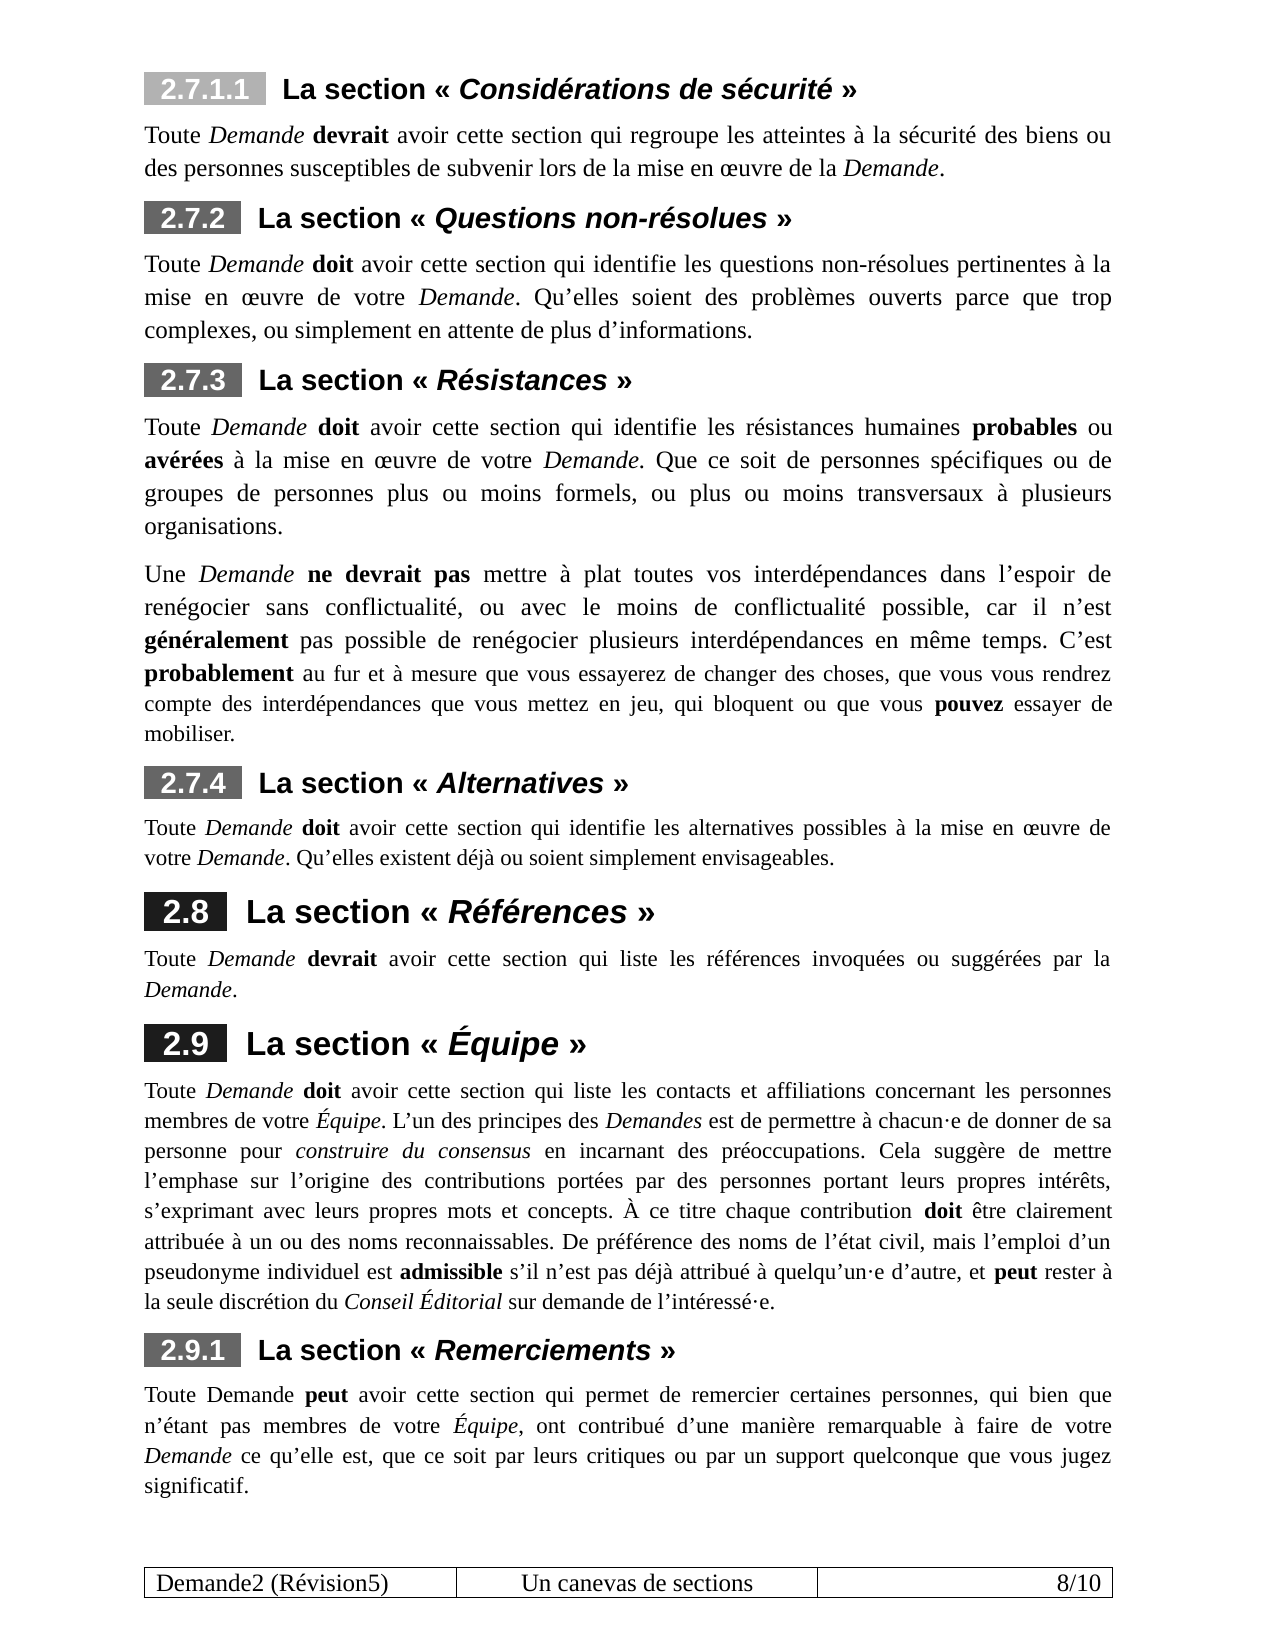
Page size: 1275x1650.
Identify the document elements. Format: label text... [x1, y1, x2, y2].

text Toute Demande devrait avoir cette section qui liste les références invoquées ou suggérées par la Demande. [144, 945, 1113, 1002]
subtitle La section « Résistances » [242, 363, 1113, 397]
subtitle La section « Références » [227, 892, 1113, 931]
text Une Demande ne devrait pas mettre à plat toutes vos interdépendances dans l’espoir de renégocier sans conflictualité, ou avec le moins de conflictualité possible, car il n’est généralement pas possible de renégocier plusieurs interdépendances en même temps. C’est probablement au fur et à mesure que vous essayerez de changer des choses, que vous vous rendrez compte des interdépendances que vous mettez en jeu, qui bloquent ou que vous pouvez essayer de mobiliser. [144, 559, 1113, 747]
text Toute Demande devrait avoir cette section qui regroupe les atteintes à la sécurité des biens ou des personnes susceptibles de subvenir lors de la mise en œuvre de la Demande. [144, 120, 1113, 182]
text Toute Demande doit avoir cette section qui identifie les questions non-résolues pertinentes à la mise en œuvre de votre Demande. Qu’elles soient des problèmes ouverts parce que trop complexes, ou simplement en attente de plus d’informations. [144, 249, 1113, 344]
text Toute Demande doit avoir cette section qui liste les contacts et affiliations concernant les personnes membres de votre Équipe. L’un des principes des Demandes est de permettre à chacun·e de donner de sa personne pour construire du consensus en incarnant des préoccupations. Cela suggère de mettre l’emphase sur l’origine des contributions portées par des personnes portant leurs propres intérêts, s’exprimant avec leurs propres mots et concepts. À ce titre chaque contribution doit être clairement attribuée à un ou des noms reconnaissables. De préférence des noms de l’état civil, mais l’emploi d’un pseudonyme individuel est admissible s’il n’est pas déjà attribué à quelqu’un·e d’autre, et peut rester à la seule discrétion du Conseil Éditorial sur demande de l’intéressé·e. [144, 1077, 1113, 1314]
text Toute Demande doit avoir cette section qui identifie les résistances humaines probables ou avérées à la mise en œuvre de votre Demande. Que ce soit de personnes spécifiques ou de groupes de personnes plus ou moins formels, ou plus ou moins transversaux à plusieurs organisations. [144, 412, 1113, 539]
subtitle La section « Questions non-résolues » [241, 201, 1113, 234]
subtitle La section « Alternatives » [242, 766, 1113, 799]
subtitle La section « Remerciements » [241, 1333, 1113, 1367]
subtitle La section « Équipe » [144, 1023, 1113, 1062]
subtitle La section « Considérations de sécurité » [266, 72, 1113, 105]
text Toute Demande peut avoir cette section qui permet de remercier certaines personnes, qui bien que n’étant pas membres de votre Équipe, ont contribué d’une manière remarquable à faire de votre Demande ce qu’elle est, que ce soit par leurs critiques ou par un support quelconque que vous jugez significatif. [144, 1382, 1113, 1498]
text Toute Demande doit avoir cette section qui identifie les alternatives possibles à la mise en œuvre de votre Demande. Qu’elles existent déjà ou soient simplement envisageables. [144, 814, 1113, 871]
